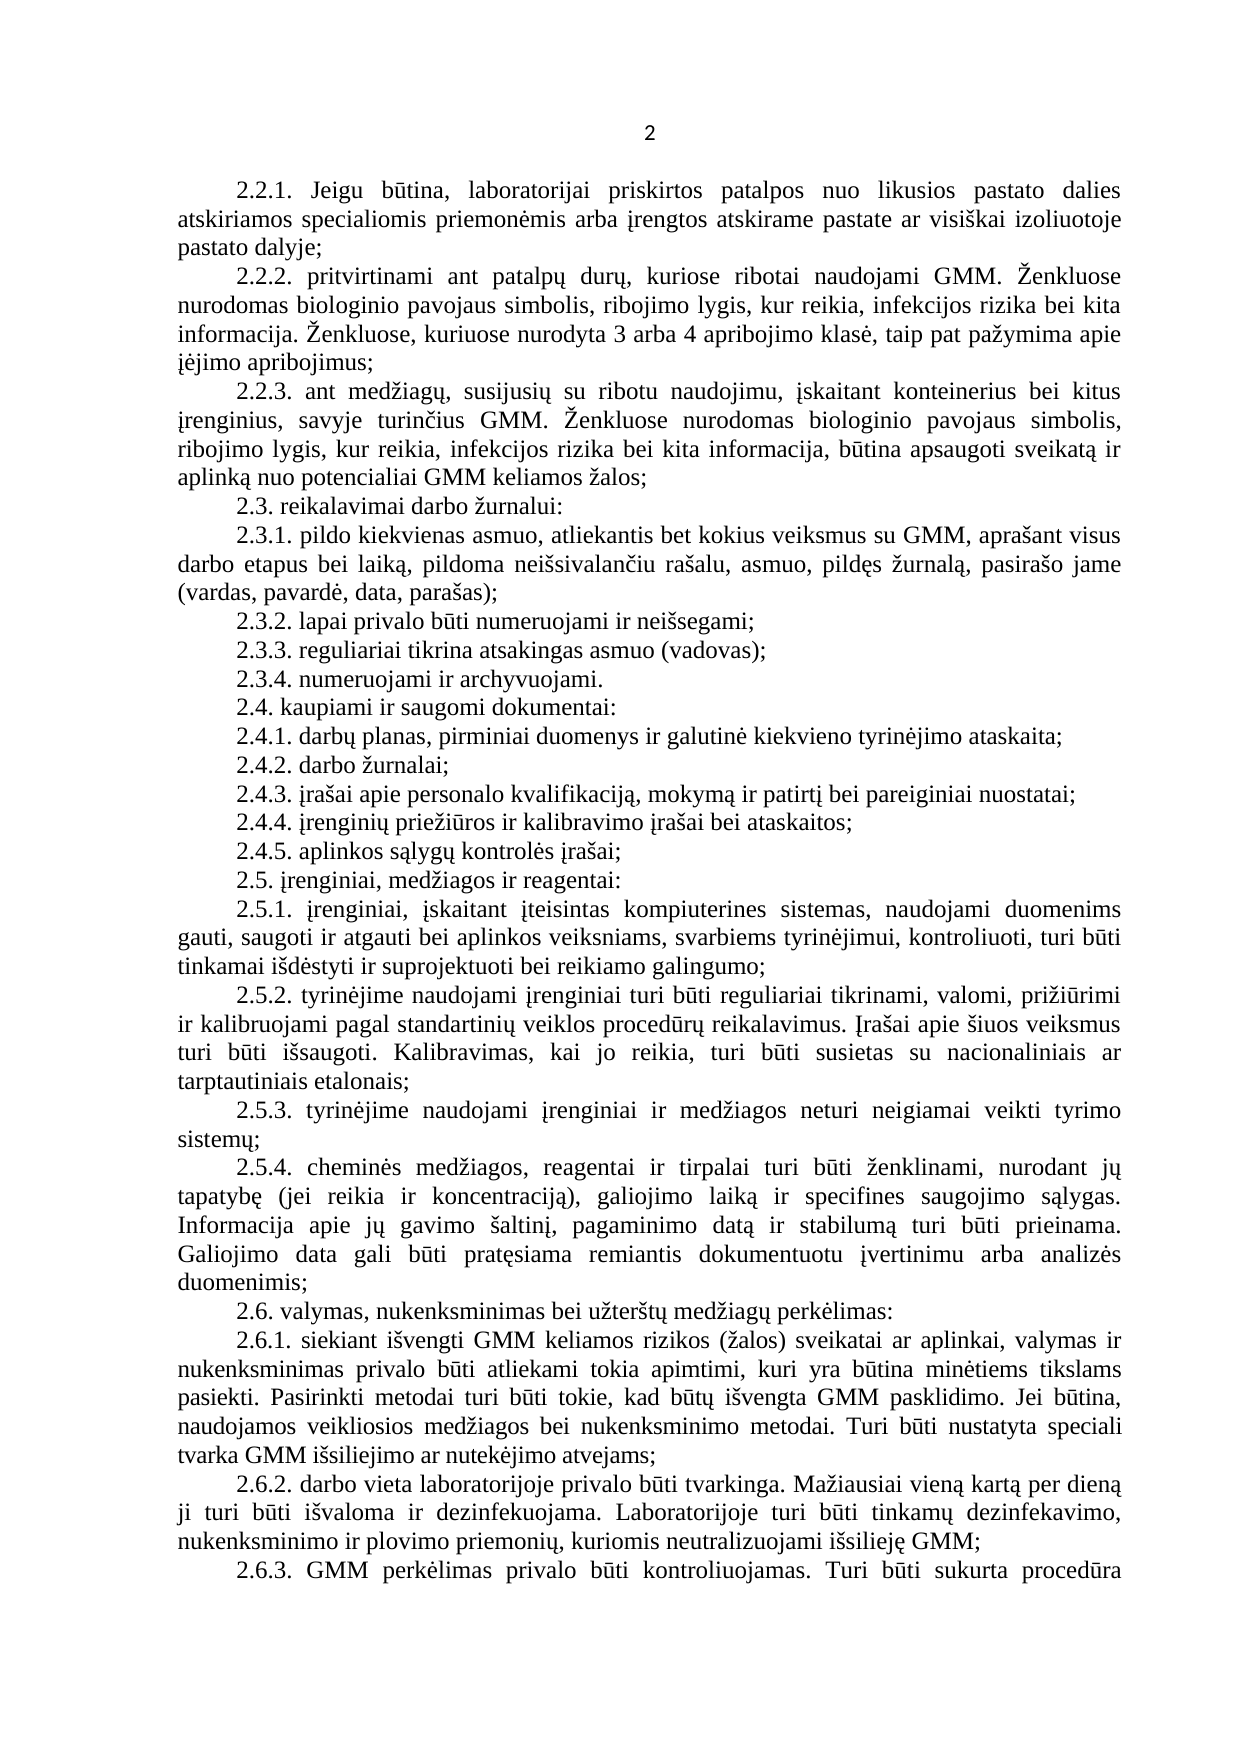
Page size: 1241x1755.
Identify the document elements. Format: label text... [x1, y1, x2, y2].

text 2.5.3. tyrinėjime naudojami įrenginiai ir medžiagos neturi neigiamai veikti tyrimo sistemų; [177, 1095, 1122, 1152]
text 2.6.2. darbo vieta laboratorijoje privalo būti tvarkinga. Mažiausiai vieną kartą per dieną ji turi būti išvaloma ir dezinfekuojama. Laboratorijoje turi būti tinkamų dezinfekavimo, nukenksminimo ir plovimo priemonių, kuriomis neutralizuojami išsilieję GMM; [177, 1469, 1122, 1555]
text 2.5.1. įrenginiai, įskaitant įteisintas kompiuterines sistemas, naudojami duomenims gauti, saugoti ir atgauti bei aplinkos veiksniams, svarbiems tyrinėjimui, kontroliuoti, turi būti tinkamai išdėstyti ir suprojektuoti bei reikiamo galingumo; [177, 894, 1122, 980]
text 2.3.2. lapai privalo būti numeruojami ir neišsegami; [177, 606, 1122, 635]
text 2.6.1. siekiant išvengti GMM keliamos rizikos (žalos) sveikatai ar aplinkai, valymas ir nukenksminimas privalo būti atliekami tokia apimtimi, kuri yra būtina minėtiems tikslams pasiekti. Pasirinkti metodai turi būti tokie, kad būtų išvengta GMM pasklidimo. Jei būtina, naudojamos veikliosios medžiagos bei nukenksminimo metodai. Turi būti nustatyta speciali tvarka GMM išsiliejimo ar nutekėjimo atvejams; [177, 1325, 1122, 1469]
text 2.5. įrenginiai, medžiagos ir reagentai: [177, 865, 1122, 894]
text 2.4.3. įrašai apie personalo kvalifikaciją, mokymą ir patirtį bei pareiginiai nuostatai; [177, 779, 1122, 807]
text 2.2.1. Jeigu būtina, laboratorijai priskirtos patalpos nuo likusios pastato dalies atskiriamos specialiomis priemonėmis arba įrengtos atskirame pastate ar visiškai izoliuotoje pastato dalyje; [177, 175, 1122, 261]
text 2.3.3. reguliariai tikrina atsakingas asmuo (vadovas); [177, 635, 1122, 664]
text 2.4.4. įrenginių priežiūros ir kalibravimo įrašai bei ataskaitos; [177, 807, 1122, 836]
text 2.3. reikalavimai darbo žurnalui: [177, 491, 1122, 520]
text 2.3.1. pildo kiekvienas asmuo, atliekantis bet kokius veiksmus su GMM, aprašant visus darbo etapus bei laiką, pildoma neišsivalančiu rašalu, asmuo, pildęs žurnalą, pasirašo jame (vardas, pavardė, data, parašas); [177, 520, 1122, 606]
text 2.6.3. GMM perkėlimas privalo būti kontroliuojamas. Turi būti sukurta procedūra [177, 1555, 1122, 1584]
text 2.2.2. pritvirtinami ant patalpų durų, kuriose ribotai naudojami GMM. Ženkluose nurodomas biologinio pavojaus simbolis, ribojimo lygis, kur reikia, infekcijos rizika bei kita informacija. Ženkluose, kuriuose nurodyta 3 arba 4 apribojimo klasė, taip pat pažymima apie įėjimo apribojimus; [177, 261, 1122, 376]
text 2.2.3. ant medžiagų, susijusių su ribotu naudojimu, įskaitant konteinerius bei kitus įrenginius, savyje turinčius GMM. Ženkluose nurodomas biologinio pavojaus simbolis, ribojimo lygis, kur reikia, infekcijos rizika bei kita informacija, būtina apsaugoti sveikatą ir aplinką nuo potencialiai GMM keliamos žalos; [177, 376, 1122, 491]
text 2.4.2. darbo žurnalai; [177, 750, 1122, 779]
text 2.5.4. cheminės medžiagos, reagentai ir tirpalai turi būti ženklinami, nurodant jų tapatybę (jei reikia ir koncentraciją), galiojimo laiką ir specifines saugojimo sąlygas. Informacija apie jų gavimo šaltinį, pagaminimo datą ir stabilumą turi būti prieinama. Galiojimo data gali būti pratęsiama remiantis dokumentuotu įvertinimu arba analizės duomenimis; [177, 1152, 1122, 1296]
text 2.4.1. darbų planas, pirminiai duomenys ir galutinė kiekvieno tyrinėjimo ataskaita; [177, 721, 1122, 750]
text 2.6. valymas, nukenksminimas bei užterštų medžiagų perkėlimas: [177, 1296, 1122, 1325]
text 2.4. kaupiami ir saugomi dokumentai: [177, 692, 1122, 721]
text 2.4.5. aplinkos sąlygų kontrolės įrašai; [177, 836, 1122, 865]
text 2.3.4. numeruojami ir archyvuojami. [177, 664, 1122, 692]
text 2.5.2. tyrinėjime naudojami įrenginiai turi būti reguliariai tikrinami, valomi, prižiūrimi ir kalibruojami pagal standartinių veiklos procedūrų reikalavimus. Įrašai apie šiuos veiksmus turi būti išsaugoti. Kalibravimas, kai jo reikia, turi būti susietas su nacionaliniais ar tarptautiniais etalonais; [177, 980, 1122, 1095]
